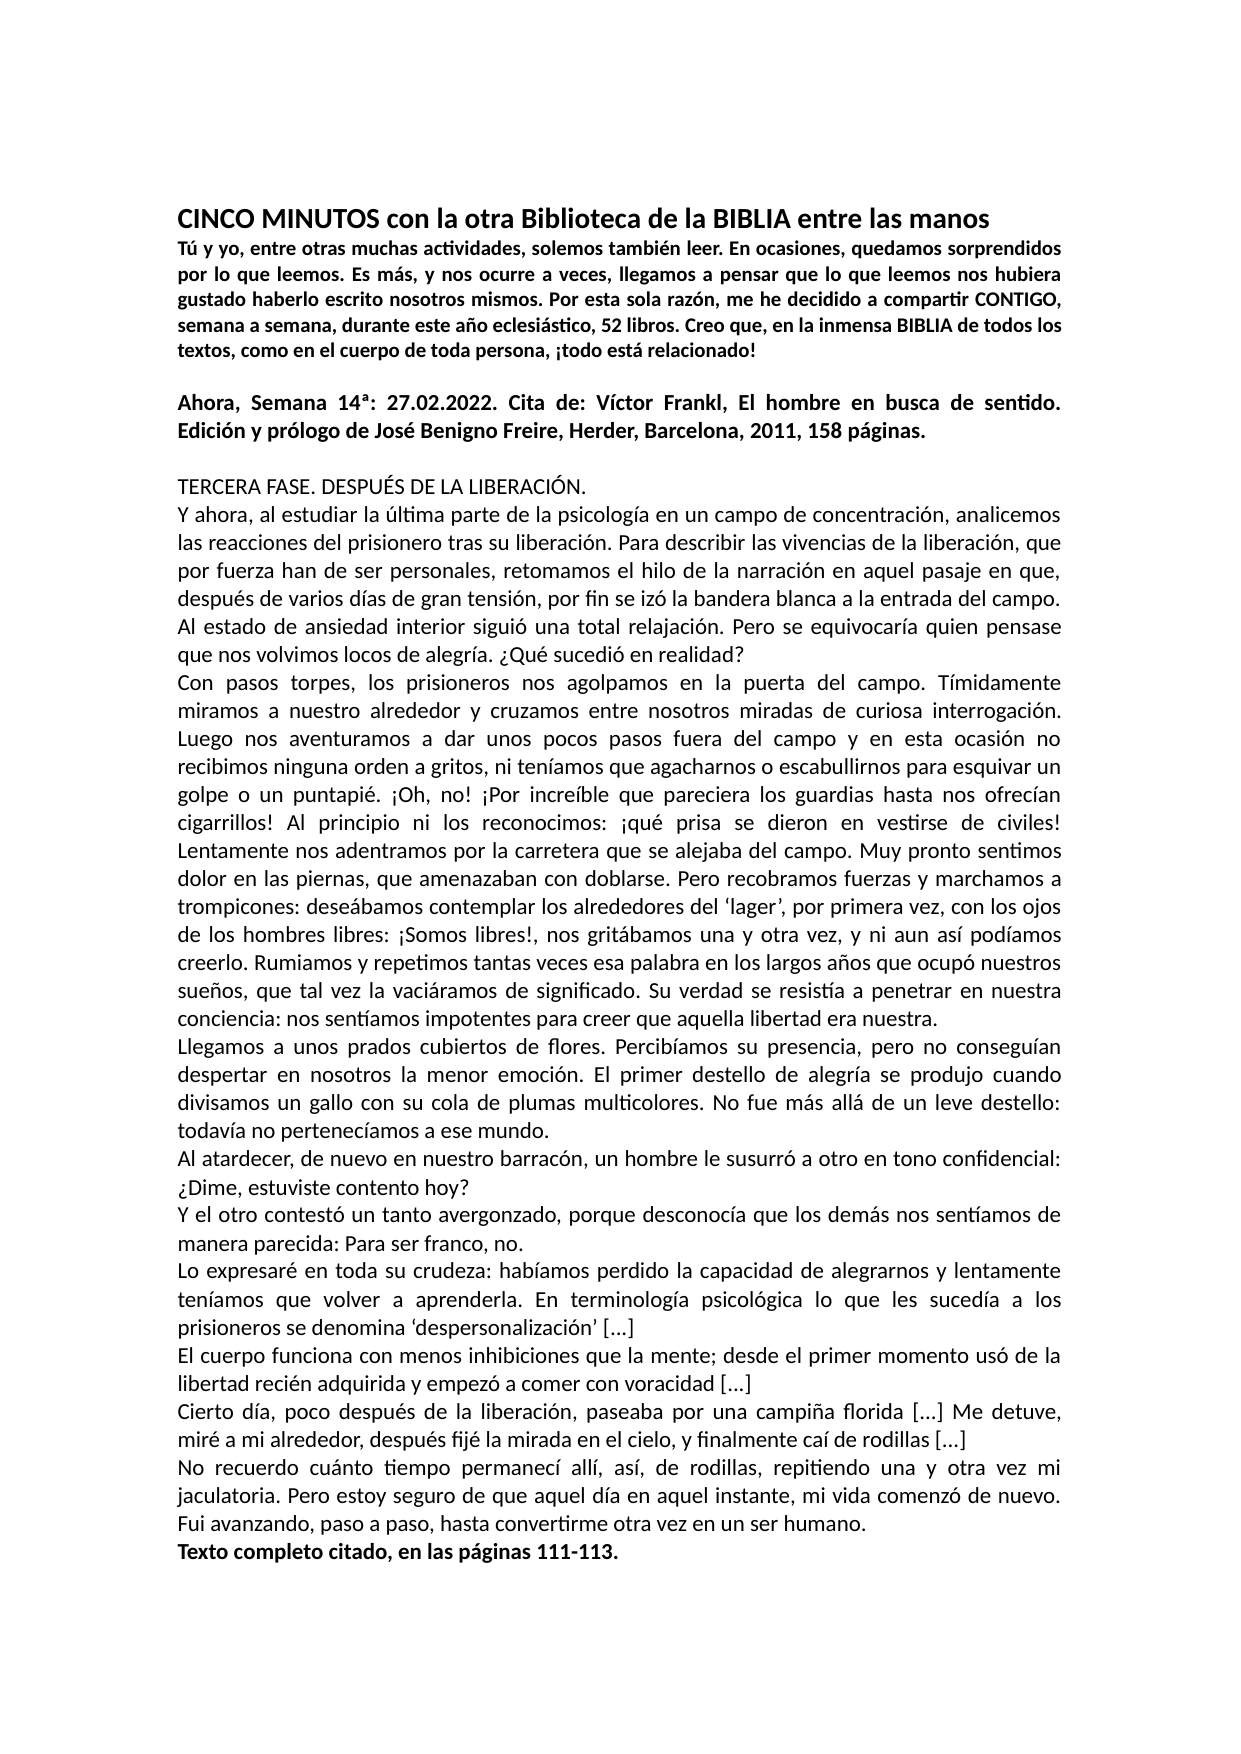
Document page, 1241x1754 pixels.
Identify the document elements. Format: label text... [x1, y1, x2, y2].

text CINCO MINUTOS con la otra Biblioteca de la BIBLIA entre las manos [177, 200, 1063, 236]
text Y el otro contestó un tanto avergonzado, porque desconocía que los demás nos sentíamos de manera parecida: Para ser franco, no. [177, 1201, 1063, 1257]
text No recuerdo cuánto tiempo permanecí allí, así, de rodillas, repitiendo una y otra vez mi jaculatoria. Pero estoy seguro de que aquel día en aquel instante, mi vida comenzó de nuevo. Fui avanzando, paso a paso, hasta convertirme otra vez en un ser humano. [177, 1453, 1063, 1537]
text El cuerpo funciona con menos inhibiciones que la mente; desde el primer momento usó de la libertad recién adquirida y empezó a comer con voracidad [...] [177, 1341, 1063, 1397]
text Texto completo citado, en las páginas 111-113. [177, 1537, 1063, 1565]
text Cierto día, poco después de la liberación, paseaba por una campiña florida [...] Me detuve, miré a mi alrededor, después fijé la mirada en el cielo, y finalmente caí de rodillas [...] [177, 1397, 1063, 1453]
text TERCERA FASE. DESPUÉS DE LA LIBERACIÓN. [177, 472, 1063, 500]
text Ahora, Semana 14ª: 27.02.2022. Cita de: Víctor Frankl, El hombre en busca de sentido. Edición y prólogo de José Benigno Freire, Herder, Barcelona, 2011, 158 páginas. [177, 388, 1063, 444]
text Lo expresaré en toda su crudeza: habíamos perdido la capacidad de alegrarnos y lentamente teníamos que volver a aprenderla. En terminología psicológica lo que les sucedía a los prisioneros se denomina ‘despersonalización’ [...] [177, 1257, 1063, 1341]
text Y ahora, al estudiar la última parte de la psicología en un campo de concentración, analicemos las reacciones del prisionero tras su liberación. Para describir las vivencias de la liberación, que por fuerza han de ser personales, retomamos el hilo de la narración en aquel pasaje en que, después de varios días de gran tensión, por fin se izó la bandera blanca a la entrada del campo. Al estado de ansiedad interior siguió una total relajación. Pero se equivocaría quien pensase que nos volvimos locos de alegría. ¿Qué sucedió en realidad? [177, 500, 1063, 668]
text Llegamos a unos prados cubiertos de flores. Percibíamos su presencia, pero no conseguían despertar en nosotros la menor emoción. El primer destello de alegría se produjo cuando divisamos un gallo con su cola de plumas multicolores. No fue más allá de un leve destello: todavía no pertenecíamos a ese mundo. [177, 1032, 1063, 1144]
text Con pasos torpes, los prisioneros nos agolpamos en la puerta del campo. Tímidamente miramos a nuestro alrededor y cruzamos entre nosotros miradas de curiosa interrogación. Luego nos aventuramos a dar unos pocos pasos fuera del campo y en esta ocasión no recibimos ninguna orden a gritos, ni teníamos que agacharnos o escabullirnos para esquivar un golpe o un puntapié. ¡Oh, no! ¡Por increíble que pareciera los guardias hasta nos ofrecían cigarrillos! Al principio ni los reconocimos: ¡qué prisa se dieron en vestirse de civiles! Lentamente nos adentramos por la carretera que se alejaba del campo. Muy pronto sentimos dolor en las piernas, que amenazaban con doblarse. Pero recobramos fuerzas y marchamos a trompicones: deseábamos contemplar los alrededores del ‘lager’, por primera vez, con los ojos de los hombres libres: ¡Somos libres!, nos gritábamos una y otra vez, y ni aun así podíamos creerlo. Rumiamos y repetimos tantas veces esa palabra en los largos años que ocupó nuestros sueños, que tal vez la vaciáramos de significado. Su verdad se resistía a penetrar en nuestra conciencia: nos sentíamos impotentes para creer que aquella libertad era nuestra. [177, 668, 1063, 1032]
text Al atardecer, de nuevo en nuestro barracón, un hombre le susurró a otro en tono confidencial: ¿Dime, estuviste contento hoy? [177, 1144, 1063, 1201]
text Tú y yo, entre otras muchas actividades, solemos también leer. En ocasiones, quedamos sorprendidos por lo que leemos. Es más, y nos ocurre a veces, llegamos a pensar que lo que leemos nos hubiera gustado haberlo escrito nosotros mismos. Por esta sola razón, me he decidido a compartir CONTIGO, semana a semana, durante este año eclesiástico, 52 libros. Creo que, en la inmensa BIBLIA de todos los textos, como en el cuerpo de toda persona, ¡todo está relacionado! [177, 236, 1063, 363]
